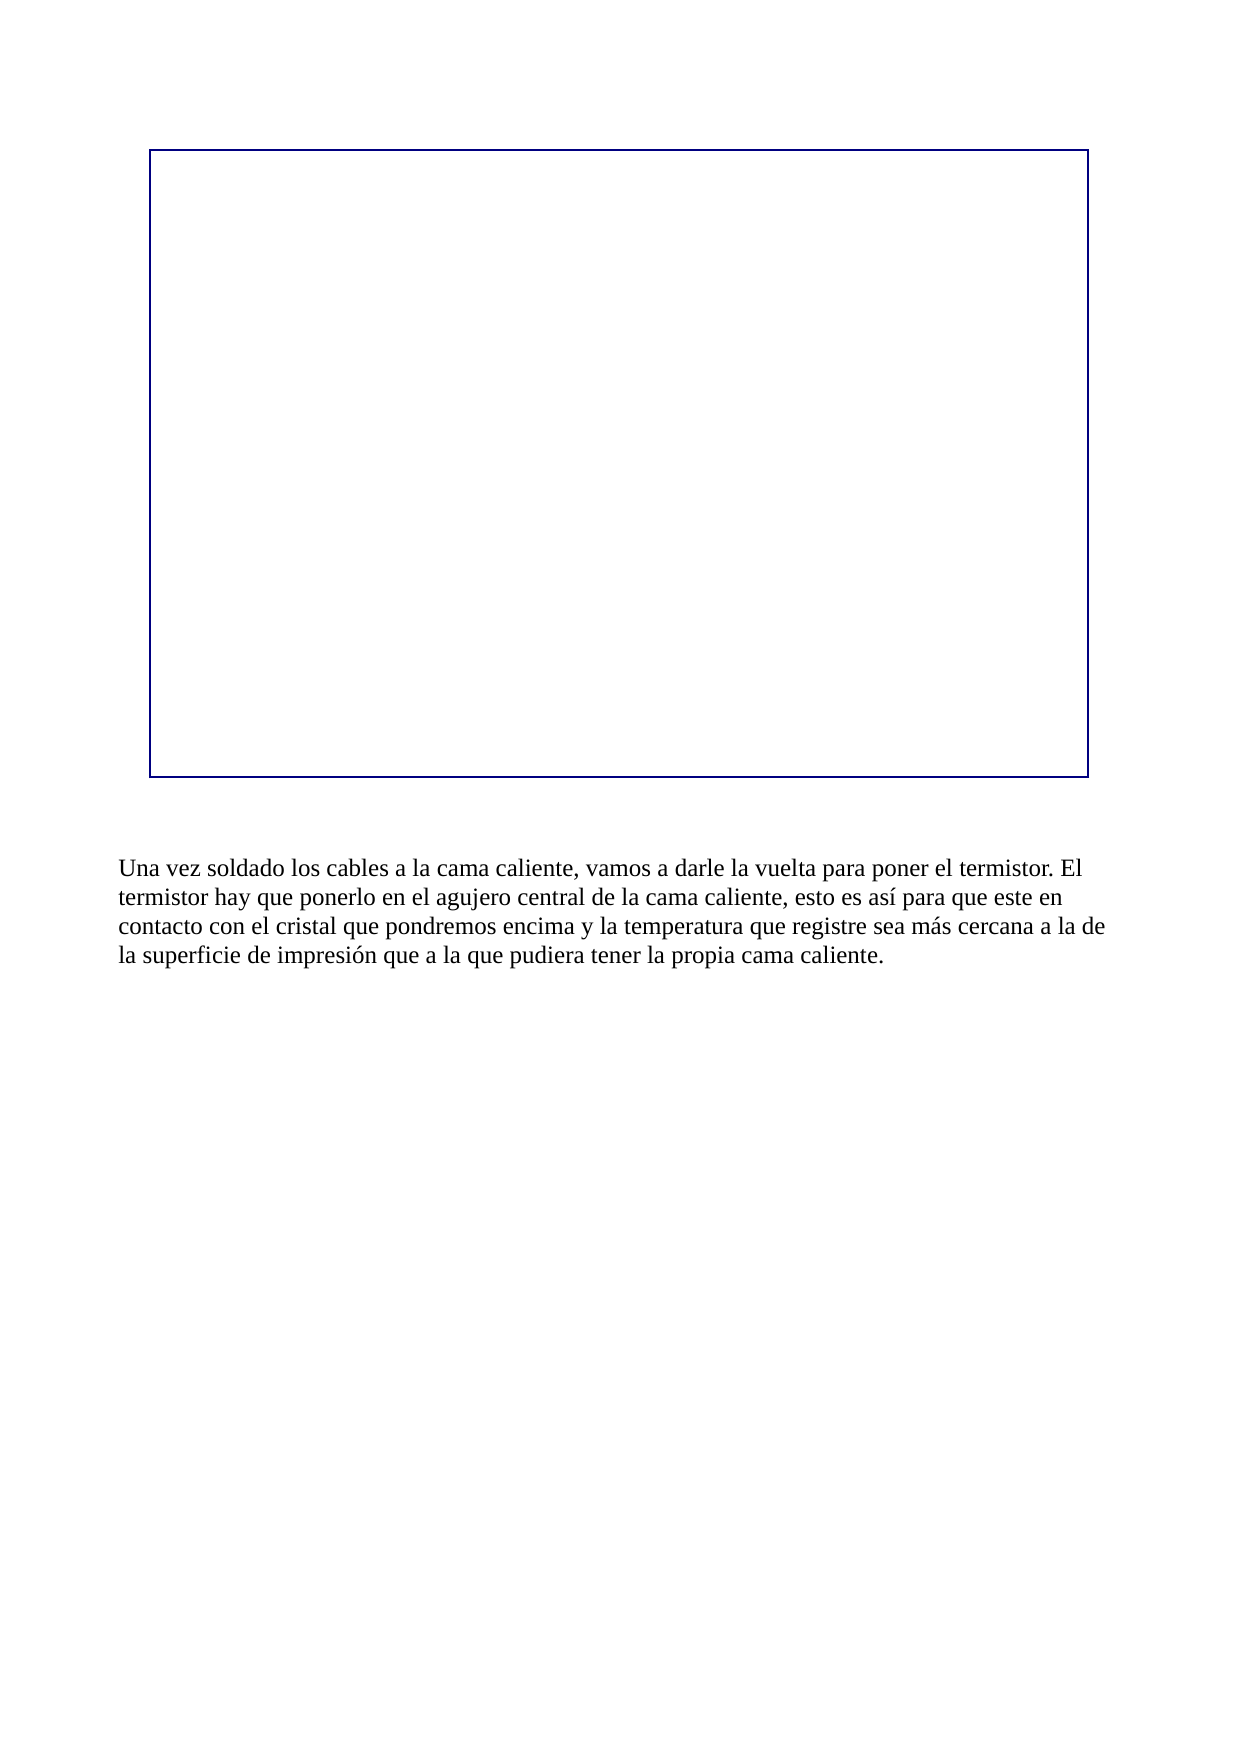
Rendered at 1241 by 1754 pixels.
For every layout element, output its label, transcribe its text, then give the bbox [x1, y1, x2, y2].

text Una vez soldado los cables a la cama caliente, vamos a darle la vuelta para poner el termistor. El termistor hay que ponerlo en el agujero central de la cama caliente, esto es así para que este en contacto con el cristal que pondremos encima y la temperatura que registre sea más cercana a la de la superficie de impresión que a la que pudiera tener la propia cama caliente. [118, 853, 1122, 968]
